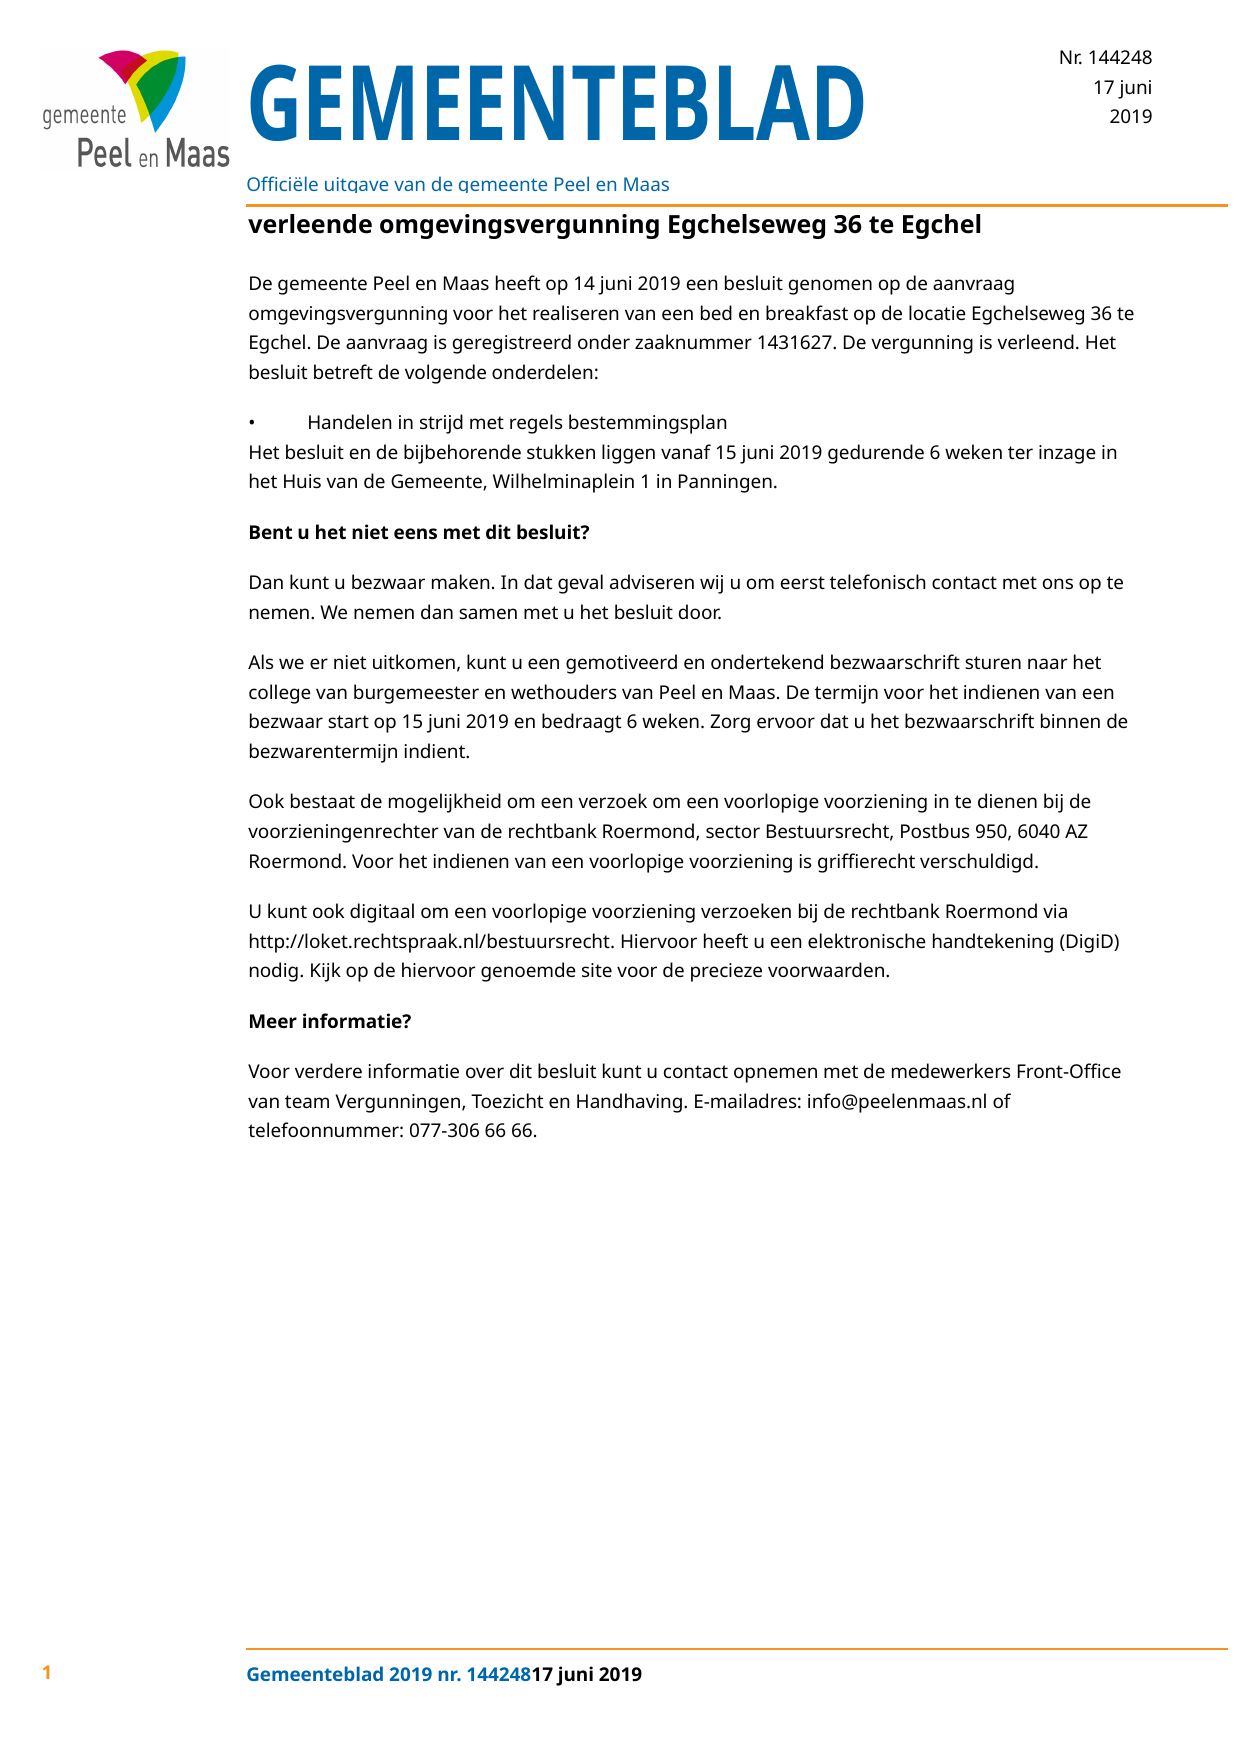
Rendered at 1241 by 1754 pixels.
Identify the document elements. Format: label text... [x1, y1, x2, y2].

list Handelen in strijd met regels bestemmingsplan [248, 409, 1152, 435]
text U kunt ook digitaal om een voorlopige voorziening verzoeken bij de rechtbank Roermond via http://loket.rechtspraak.nl/bestuursrecht. Hiervoor heeft u een elektronische handtekening (DigiD) nodig. Kijk op de hiervoor genoemde site voor de precieze voorwaarden. [248, 898, 1152, 983]
text Het besluit en de bijbehorende stukken liggen vanaf 15 juni 2019 gedurende 6 weken ter inzage in het Huis van de Gemeente, Wilhelminaplein 1 in Panningen. [248, 439, 1152, 494]
text Als we er niet uitkomen, kunt u een gemotiveerd en ondertekend bezwaarschrift sturen naar het college van burgemeester en wethouders van Peel en Maas. De termijn voor het indienen van een bezwaar start op 15 juni 2019 en bedraagt 6 weken. Zorg ervoor dat u het bezwaarschrift binnen de bezwarentermijn indient. [248, 649, 1152, 764]
text Dan kunt u bezwaar maken. In dat geval adviseren wij u om eerst telefonisch contact met ons op te nemen. We nemen dan samen met u het besluit door. [248, 569, 1152, 625]
text Voor verdere informatie over dit besluit kunt u contact opnemen met de medewerkers Front-Office van team Vergunningen, Toezicht en Handhaving. E-mailadres: info@peelenmaas.nl of telefoonnummer: 077-306 66 66. [248, 1058, 1152, 1143]
text Meer informatie? [248, 1008, 1152, 1033]
text verleende omgevingsvergunning Egchelseweg 36 te Egchel [248, 207, 1152, 241]
text Bent u het niet eens met dit besluit? [248, 519, 1152, 545]
picture [41, 47, 231, 172]
text De gemeente Peel en Maas heeft op 14 juni 2019 een besluit genomen op de aanvraag omgevingsvergunning voor het realiseren van een bed en breakfast op de locatie Egchelseweg 36 te Egchel. De aanvraag is geregistreerd onder zaaknummer 1431627. De vergunning is verleend. Het besluit betreft de volgende onderdelen: [248, 270, 1152, 385]
text Ook bestaat de mogelijkheid om een verzoek om een voorlopige voorziening in te dienen bij de voorzieningenrechter van de rechtbank Roermond, sector Bestuursrecht, Postbus 950, 6040 AZ Roermond. Voor het indienen van een voorlopige voorziening is griffierecht verschuldigd. [248, 789, 1152, 873]
